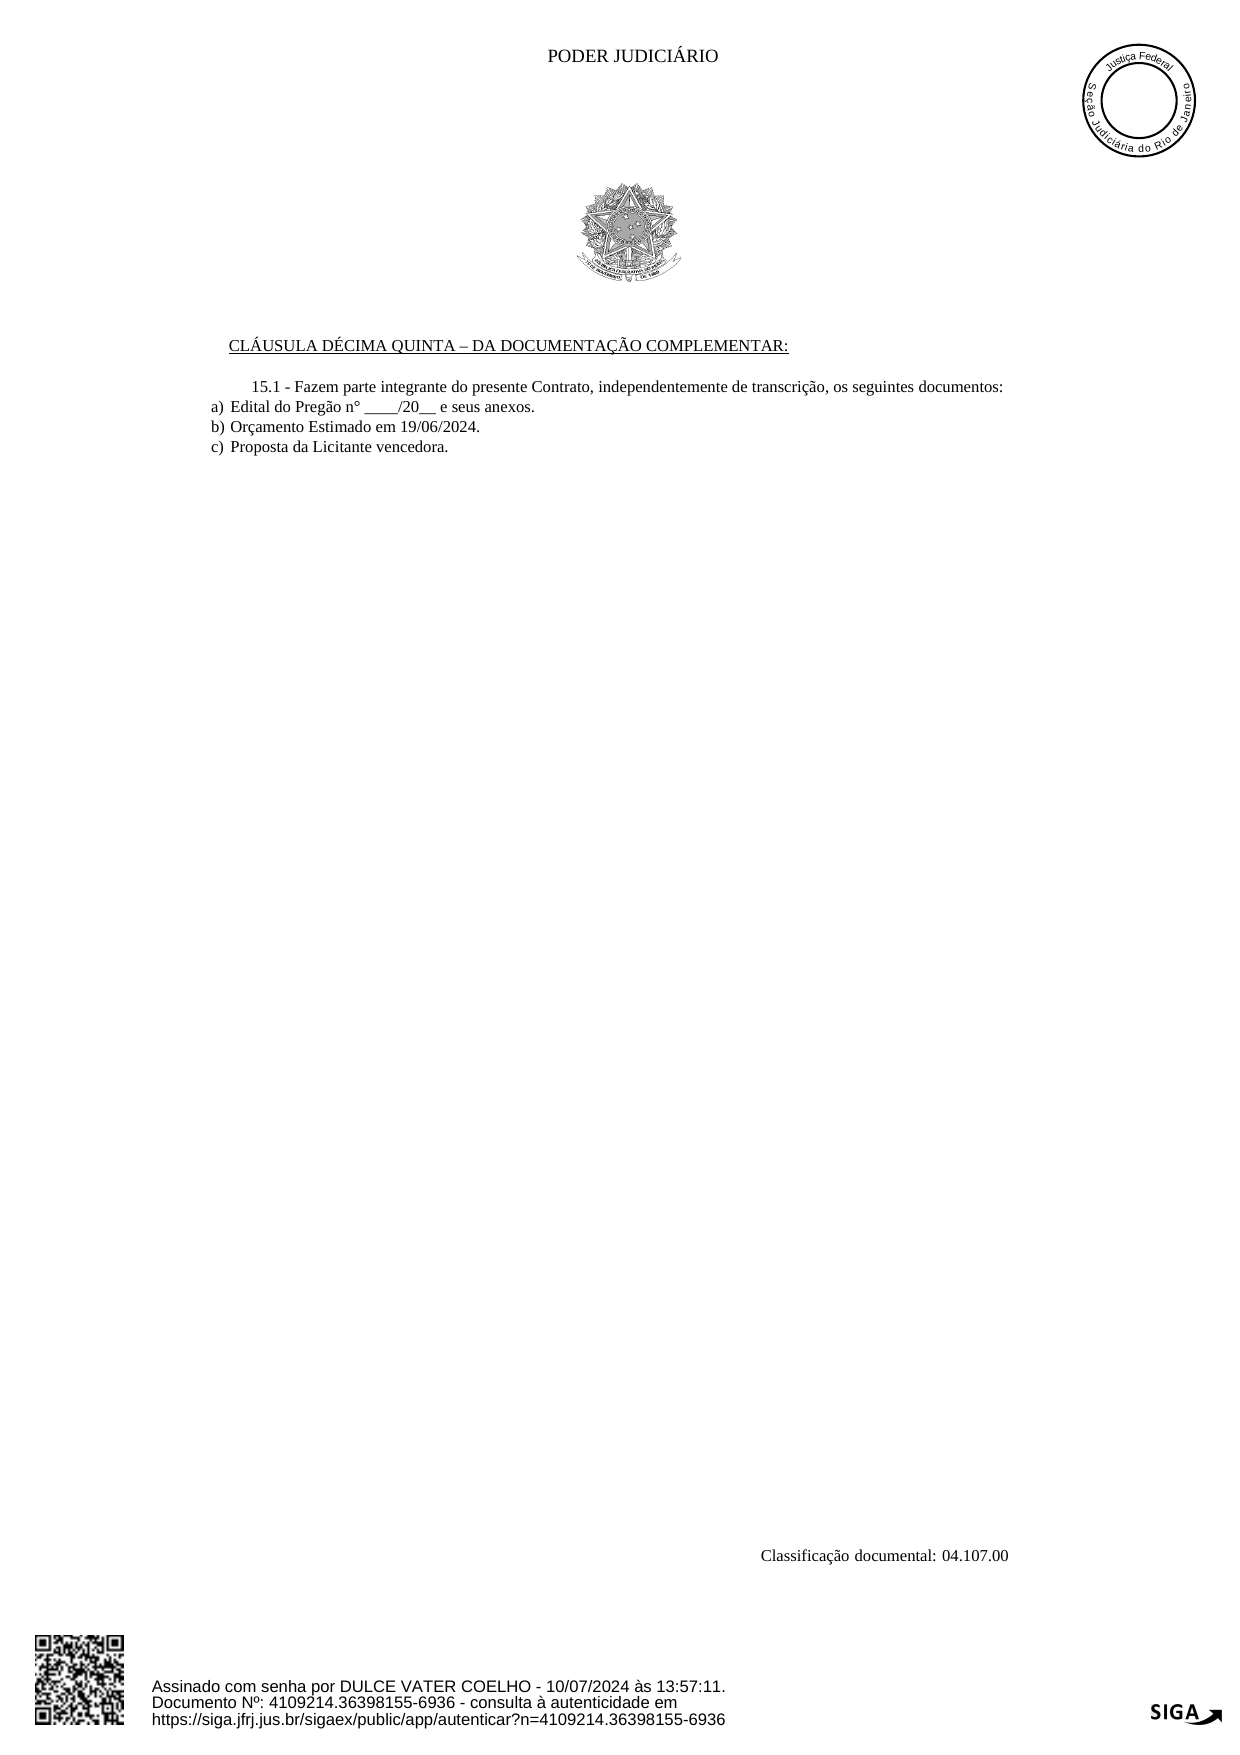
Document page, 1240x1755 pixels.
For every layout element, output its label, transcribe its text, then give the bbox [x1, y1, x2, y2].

list Edital do Pregão n° ____/20__ e seus anexos. [211, 397, 1033, 416]
list Proposta da Licitante vencedora. [211, 436, 1033, 456]
text CLÁUSULA DÉCIMA QUINTA – DA DOCUMENTAÇÃO COMPLEMENTAR: [229, 336, 1033, 355]
list Orçamento Estimado em 19/06/2024. [211, 417, 1033, 436]
text 15.1 - Fazem parte integrante do presente Contrato, independentemente de transcrição, os seguintes documentos: [229, 377, 1033, 396]
